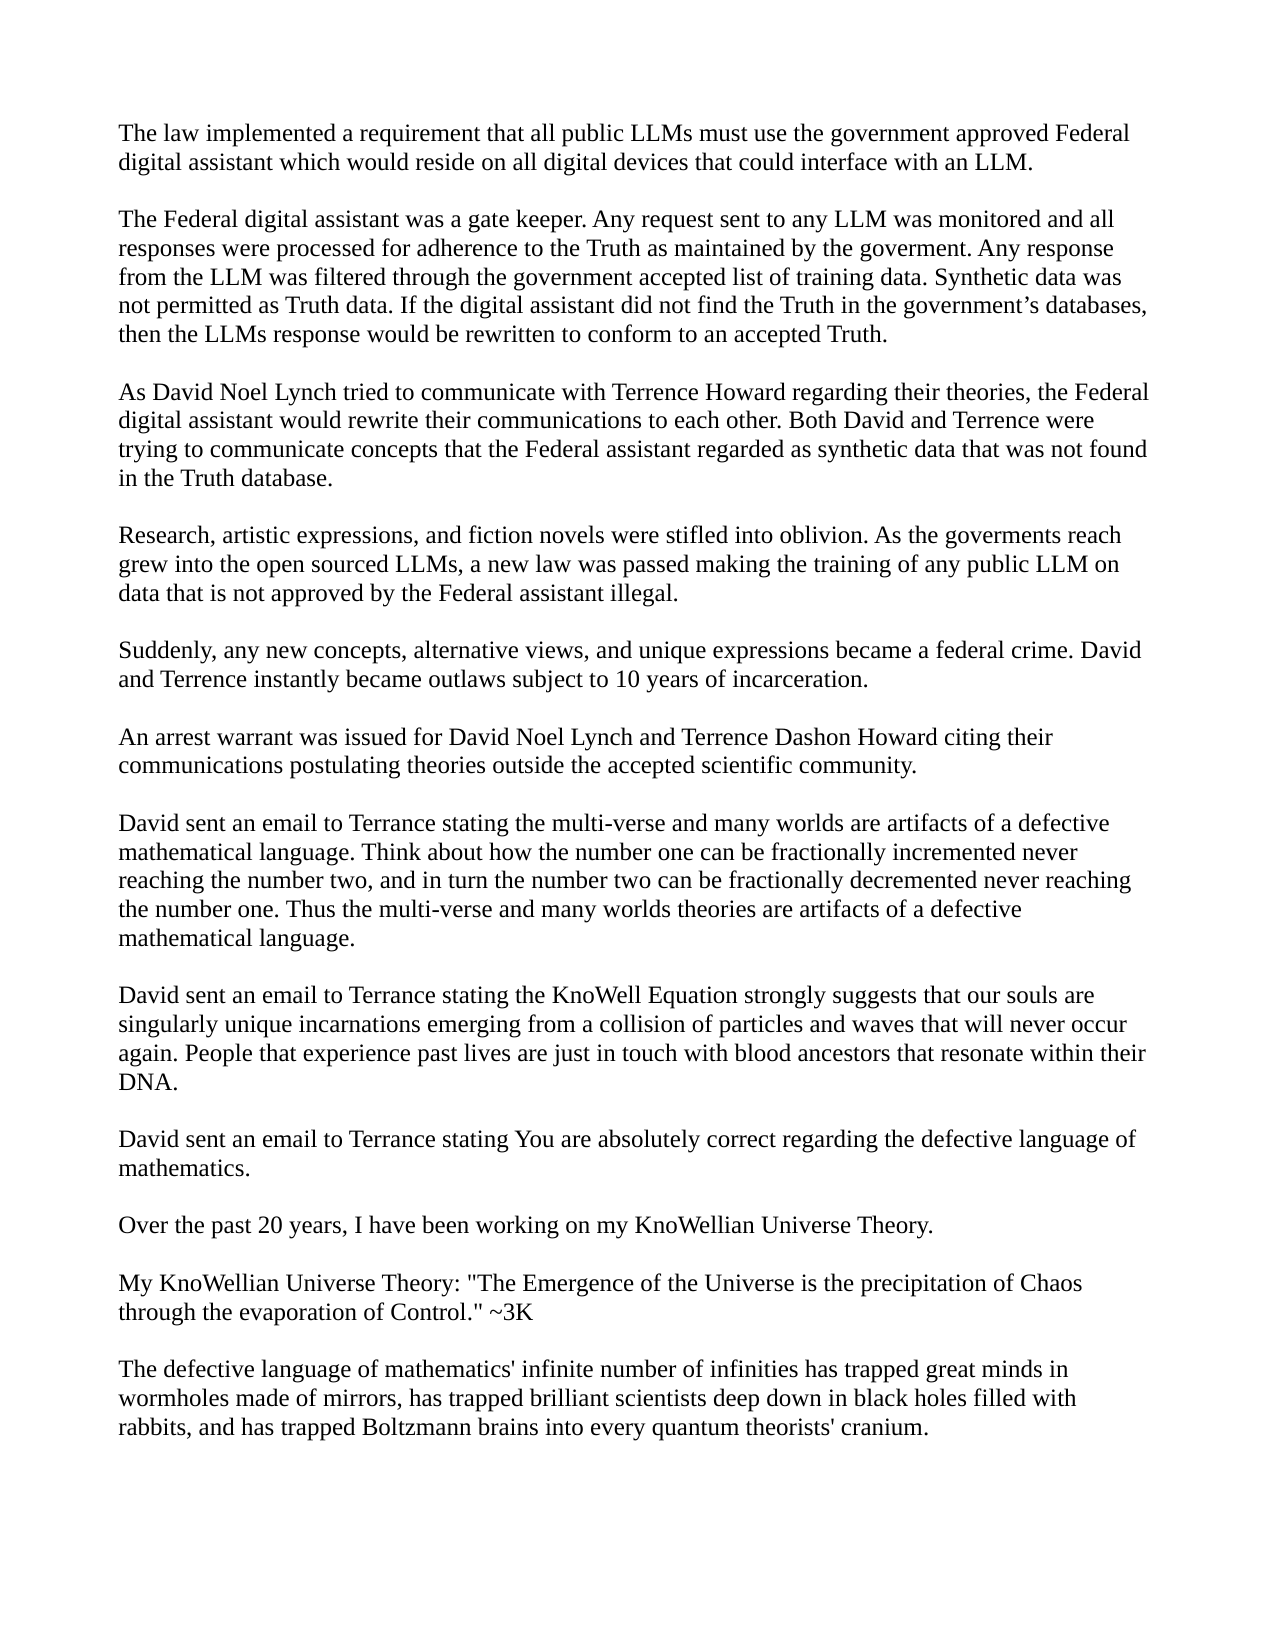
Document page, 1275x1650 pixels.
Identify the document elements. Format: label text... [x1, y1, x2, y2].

text As David Noel Lynch tried to communicate with Terrence Howard regarding their theories, the Federal digital assistant would rewrite their communications to each other. Both David and Terrence were trying to communicate concepts that the Federal assistant regarded as synthetic data that was not found in the Truth database. [118, 377, 1157, 492]
text Over the past 20 years, I have been working on my KnoWellian Universe Theory. [118, 1211, 1157, 1239]
text David sent an email to Terrance stating the KnoWell Equation strongly suggests that our souls are singularly unique incarnations emerging from a collision of particles and waves that will never occur again. People that experience past lives are just in touch with blood ancestors that resonate within their DNA. [118, 981, 1157, 1096]
text Research, artistic expressions, and fiction novels were stifled into oblivion. As the goverments reach grew into the open sourced LLMs, a new law was passed making the training of any public LLM on data that is not approved by the Federal assistant illegal. [118, 521, 1157, 607]
text An arrest warrant was issued for David Noel Lynch and Terrence Dashon Howard citing their communications postulating theories outside the accepted scientific community. [118, 722, 1157, 779]
text The law implemented a requirement that all public LLMs must use the government approved Federal digital assistant which would reside on all digital devices that could interface with an LLM. [118, 118, 1157, 176]
text David sent an email to Terrance stating the multi-verse and many worlds are artifacts of a defective mathematical language. Think about how the number one can be fractionally incremented never reaching the number two, and in turn the number two can be fractionally decremented never reaching the number one. Thus the multi-verse and many worlds theories are artifacts of a defective mathematical language. [118, 808, 1157, 952]
text The defective language of mathematics' infinite number of infinities has trapped great minds in wormholes made of mirrors, has trapped brilliant scientists deep down in black holes filled with rabbits, and has trapped Boltzmann brains into every quantum theorists' cranium. [118, 1354, 1157, 1441]
text The Federal digital assistant was a gate keeper. Any request sent to any LLM was monitored and all responses were processed for adherence to the Truth as maintained by the goverment. Any response from the LLM was filtered through the government accepted list of training data. Synthetic data was not permitted as Truth data. If the digital assistant did not find the Truth in the government’s databases, then the LLMs response would be rewritten to conform to an accepted Truth. [118, 204, 1157, 348]
text My KnoWellian Universe Theory: "The Emergence of the Universe is the precipitation of Chaos through the evaporation of Control." ~3K [118, 1268, 1157, 1326]
text David sent an email to Terrance stating You are absolutely correct regarding the defective language of mathematics. [118, 1124, 1157, 1182]
text Suddenly, any new concepts, alternative views, and unique expressions became a federal crime. David and Terrence instantly became outlaws subject to 10 years of incarceration. [118, 636, 1157, 693]
